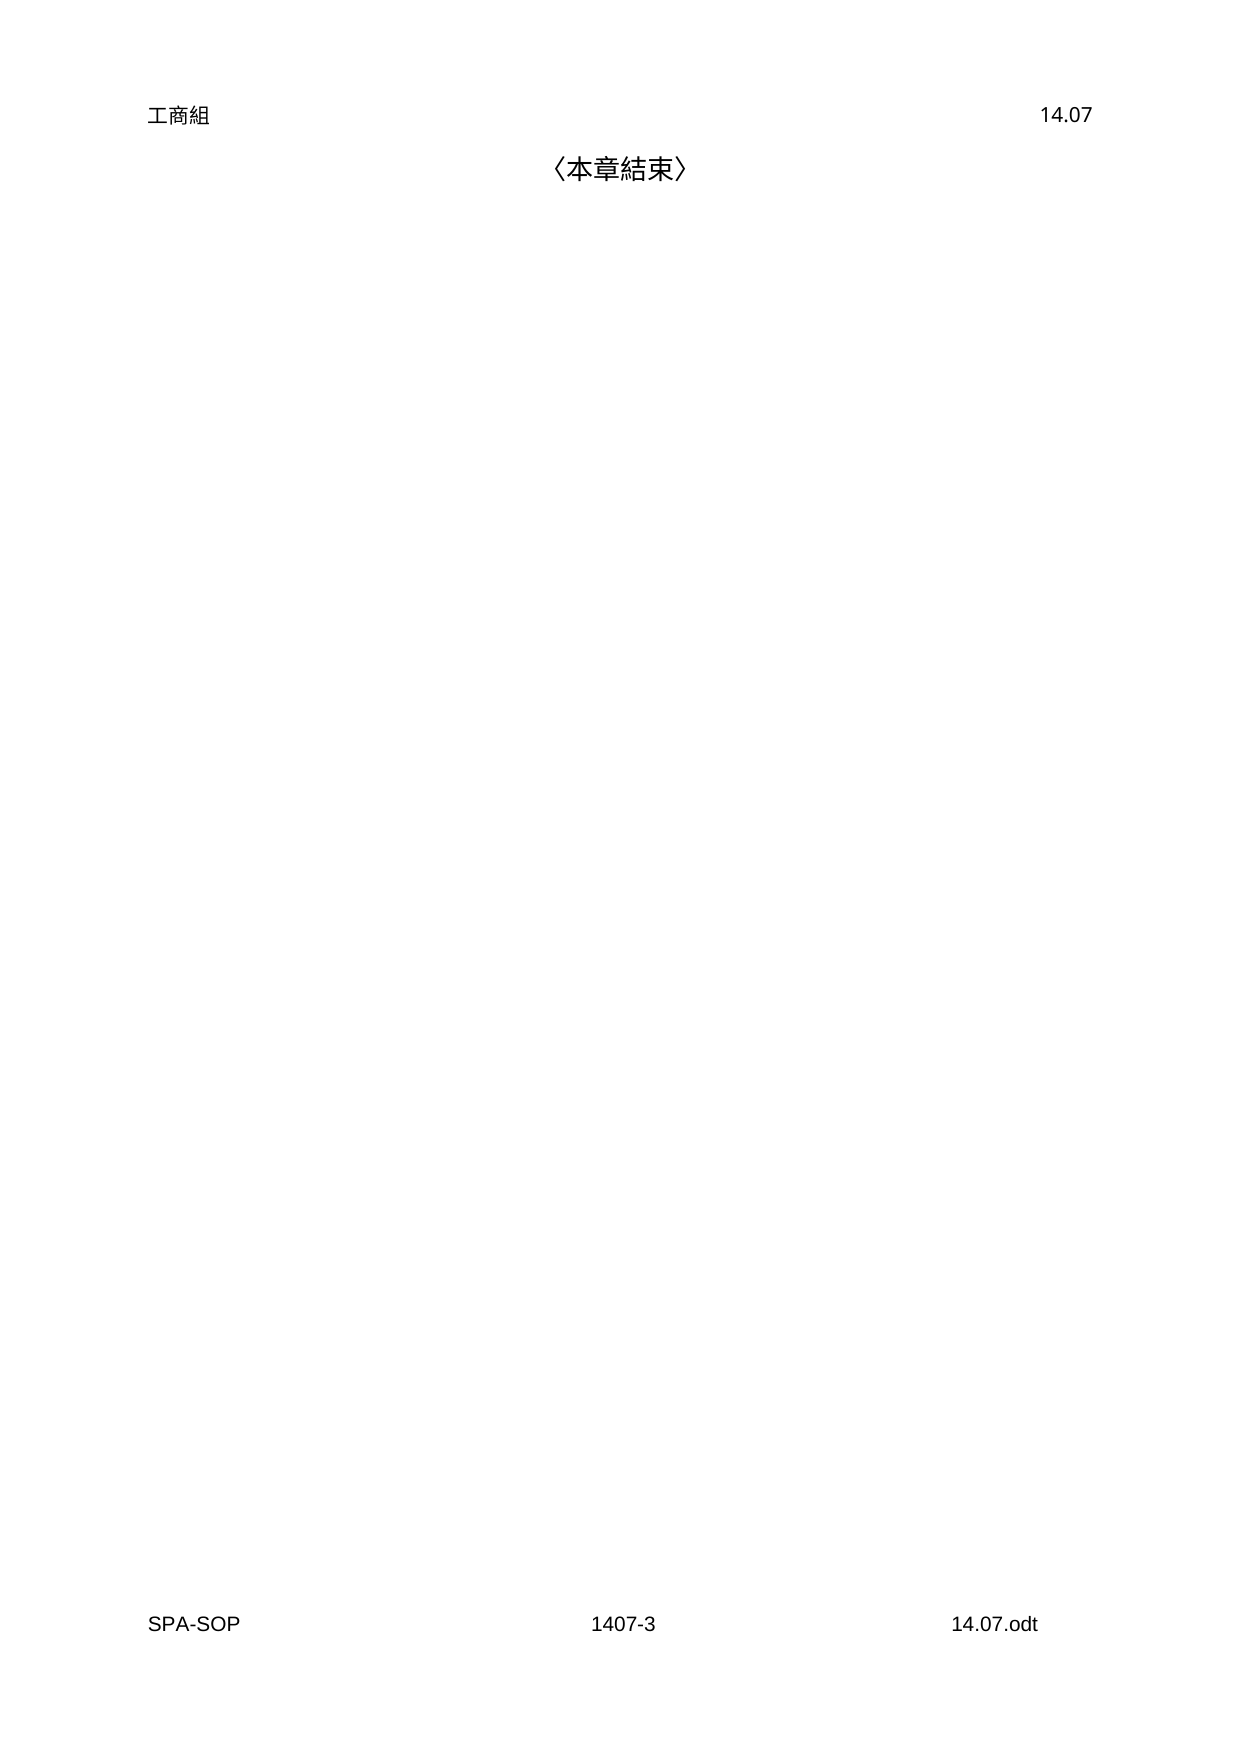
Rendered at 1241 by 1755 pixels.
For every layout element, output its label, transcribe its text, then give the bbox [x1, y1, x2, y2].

text 〈本章結束〉 [154, 148, 1087, 187]
